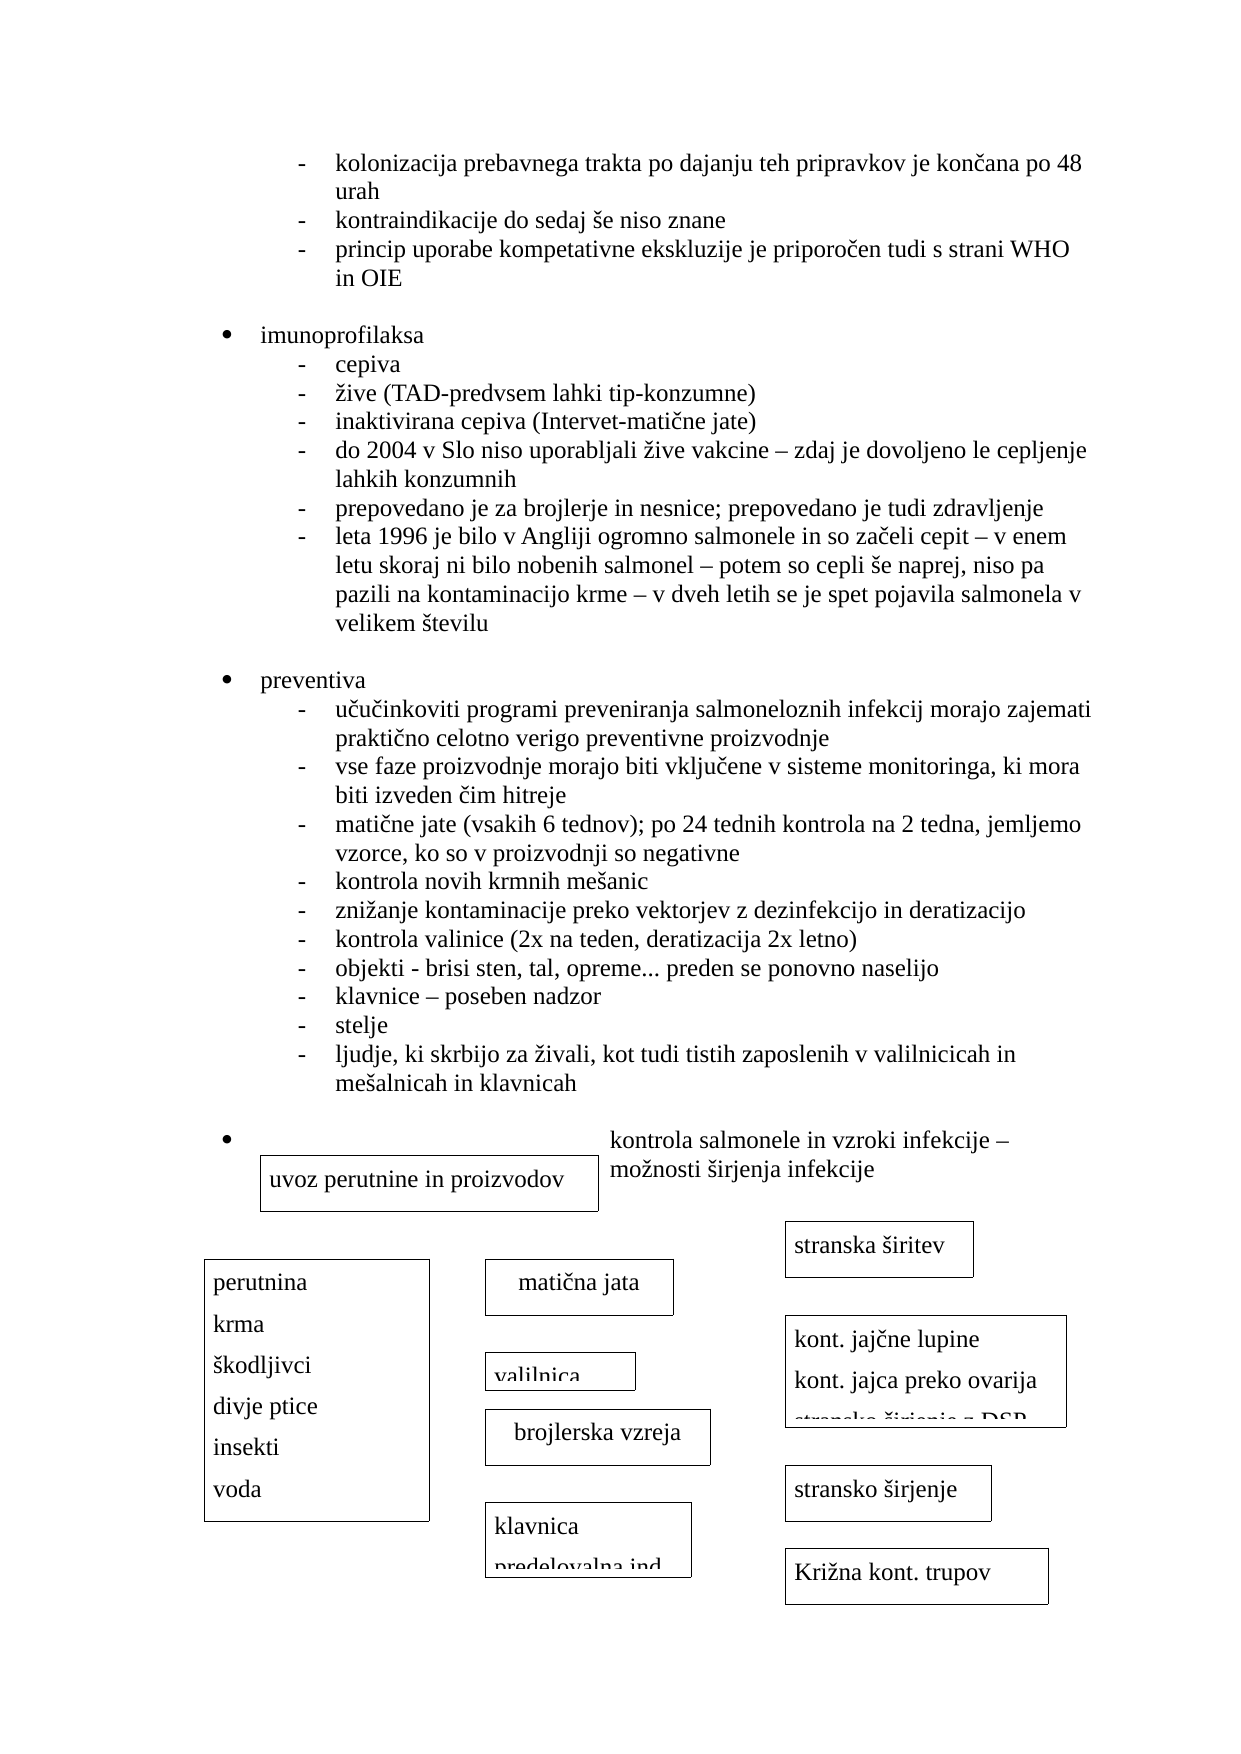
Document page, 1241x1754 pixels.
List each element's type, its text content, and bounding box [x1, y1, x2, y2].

text stranska širitev [794, 1230, 964, 1259]
text stransko širjenje [794, 1474, 982, 1502]
text uvoz perutnine in proizvodov [269, 1164, 589, 1192]
text perutnina [213, 1267, 420, 1296]
list imunoprofilaksa [223, 320, 1093, 349]
text brojlerska vzreja [494, 1417, 701, 1446]
list klavnice – poseben nadzor [298, 981, 1093, 1010]
list znižanje kontaminacije preko vektorjev z dezinfekcijo in deratizacijo [298, 895, 1093, 924]
list žive (TAD-predvsem lahki tip-konzumne) [298, 378, 1093, 406]
text krma [213, 1309, 420, 1337]
list stelje [298, 1010, 1093, 1039]
list kolonizacija prebavnega trakta po dajanju teh pripravkov je končana po 48 urah [298, 148, 1093, 205]
list kontraindikacije do sedaj še niso znane [298, 205, 1093, 234]
text divje ptice [213, 1391, 420, 1420]
text predelovalna ind. [494, 1552, 682, 1568]
list kontrola valinice (2x na teden, deratizacija 2x letno) [298, 924, 1093, 953]
list matične jate (vsakih 6 tednov); po 24 tednih kontrola na 2 tedna, jemljemo vzorce, ko so v proizvodnji so negativne [298, 809, 1093, 866]
text matična jata [494, 1267, 664, 1296]
list ljudje, ki skrbijo za živali, kot tudi tistih zaposlenih v valilnicicah in mešalnicah in klavnicah [298, 1039, 1093, 1096]
text škodljivci [213, 1350, 420, 1379]
list učučinkoviti programi preveniranja salmoneloznih infekcij morajo zajemati praktično celotno verigo preventivne proizvodnje [298, 694, 1093, 751]
text valilnica [494, 1361, 626, 1381]
list inaktivirana cepiva (Intervet-matične jate) [298, 406, 1093, 435]
list objekti - brisi sten, tal, opreme... preden se ponovno naselijo [298, 953, 1093, 981]
list kontrola salmonele in vzroki infekcije – možnosti širjenja infekcije [223, 1125, 1093, 1183]
text klavnica [494, 1511, 682, 1540]
text voda [213, 1474, 420, 1502]
text stransko širjenje z DSP [794, 1406, 1057, 1418]
text Križna kont. trupov [794, 1557, 1039, 1585]
text insekti [213, 1432, 420, 1461]
text kont. jajca preko ovarija [794, 1365, 1057, 1394]
list vse faze proizvodnje morajo biti vključene v sisteme monitoringa, ki mora biti izveden čim hitreje [298, 751, 1093, 809]
list kontrola novih krmnih mešanic [298, 866, 1093, 895]
text kont. jajčne lupine [794, 1324, 1057, 1352]
list leta 1996 je bilo v Angliji ogromno salmonele in so začeli cepit – v enem letu skoraj ni bilo nobenih salmonel – potem so cepli še naprej, niso pa pazili na kontaminacijo krme – v dveh letih se je spet pojavila salmonela v velikem številu [298, 521, 1093, 636]
list cepiva [298, 349, 1093, 378]
list do 2004 v Slo niso uporabljali žive vakcine – zdaj je dovoljeno le cepljenje lahkih konzumnih [298, 435, 1093, 493]
list princip uporabe kompetativne ekskluzije je priporočen tudi s strani WHO in OIE [298, 234, 1093, 291]
list preventiva [223, 665, 1093, 694]
list prepovedano je za brojlerje in nesnice; prepovedano je tudi zdravljenje [298, 493, 1093, 521]
